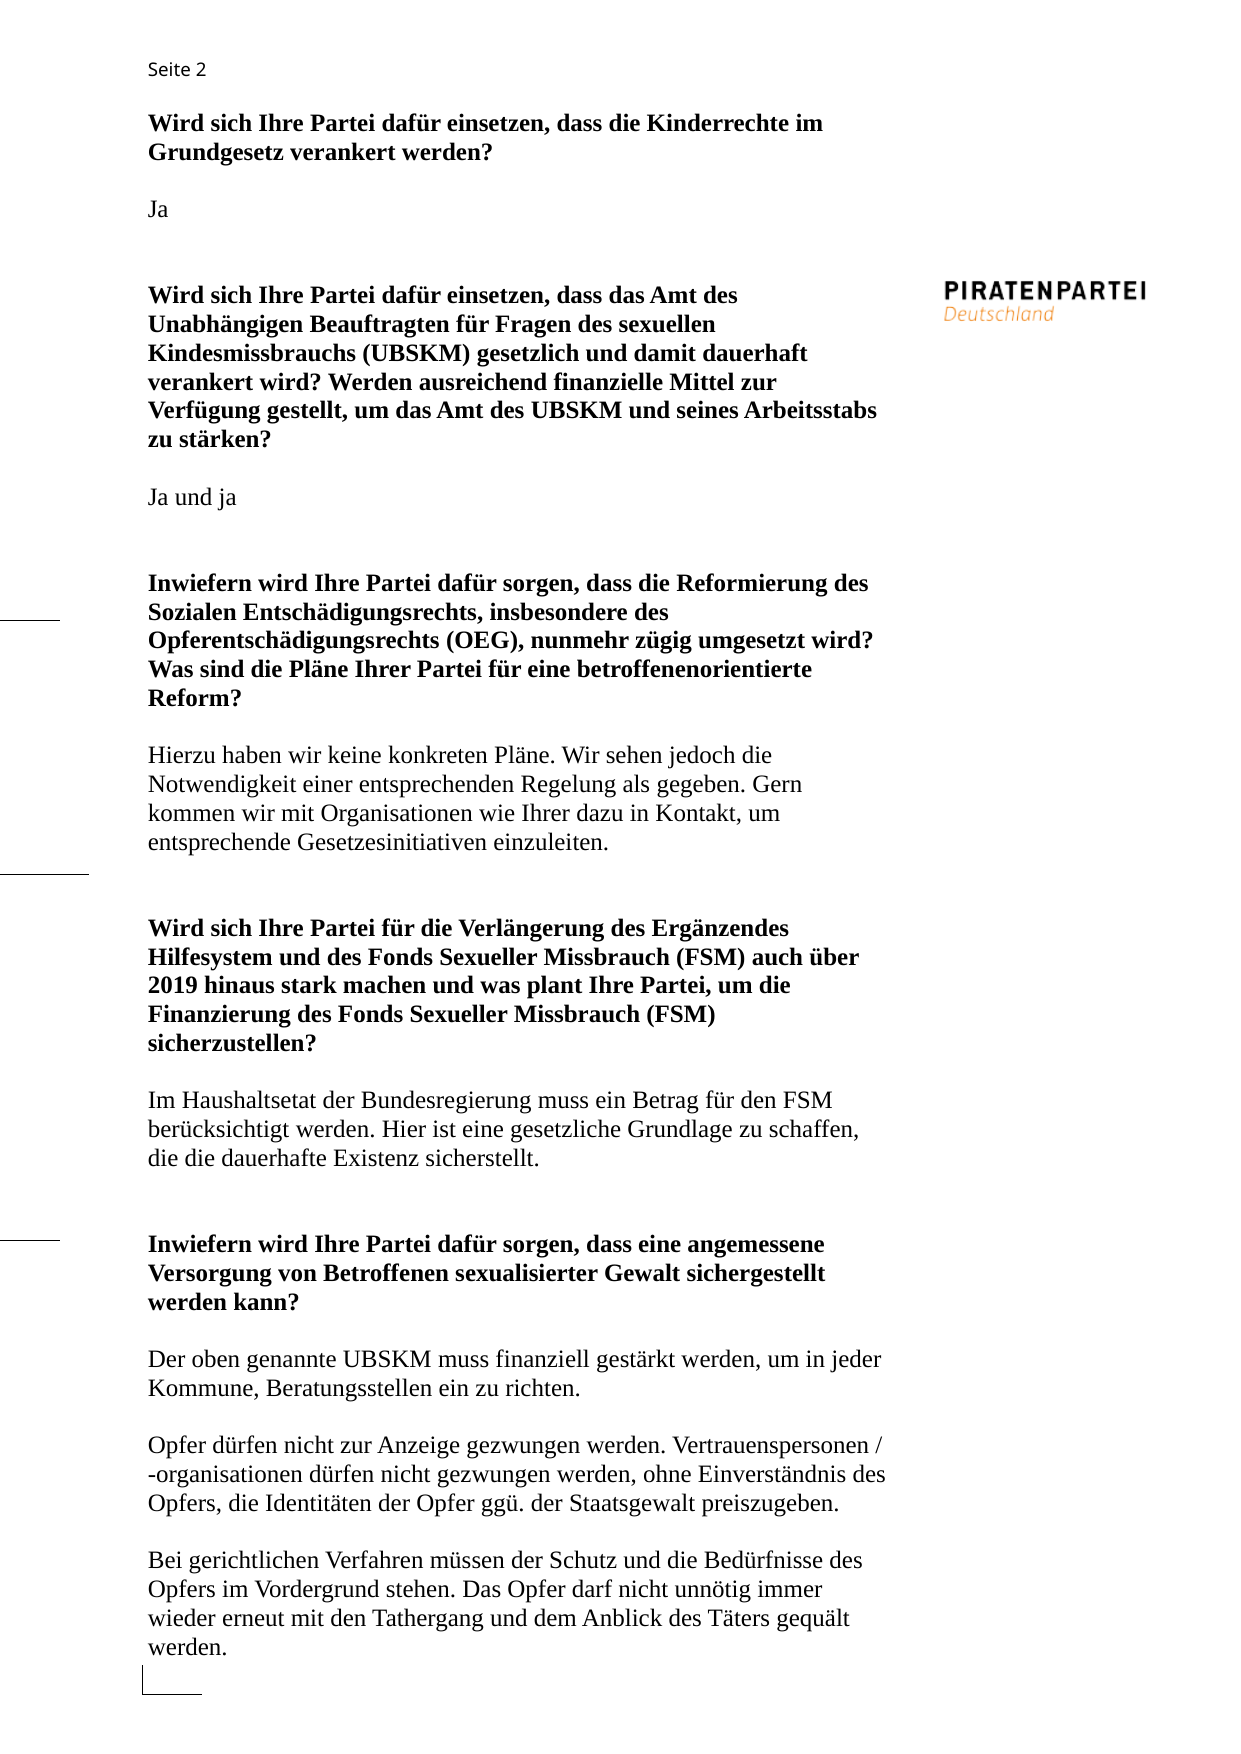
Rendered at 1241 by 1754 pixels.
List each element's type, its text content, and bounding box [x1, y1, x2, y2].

text Wird sich Ihre Partei für die Verlängerung des Ergänzendes Hilfesystem und des Fonds Sexueller Missbrauch (FSM) auch über 2019 hinaus stark machen und was plant Ihre Partei, um die Finanzierung des Fonds Sexueller Missbrauch (FSM) sicherzustellen? [148, 913, 886, 1057]
text Bei gerichtlichen Verfahren müssen der Schutz und die Bedürfnisse des Opfers im Vordergrund stehen. Das Opfer darf nicht unnötig immer wieder erneut mit den Tathergang und dem Anblick des Täters gequält werden. [148, 1546, 886, 1661]
text Im Haushaltsetat der Bundesregierung muss ein Betrag für den FSM berücksichtigt werden. Hier ist eine gesetzliche Grundlage zu schaffen, die die dauerhafte Existenz sicherstellt. [148, 1086, 886, 1172]
text Ja [148, 194, 886, 223]
text Ja und ja [148, 482, 886, 511]
picture [821, 240, 1241, 361]
text Wird sich Ihre Partei dafür einsetzen, dass das Amt des Unabhängigen Beauftragten für Fragen des sexuellen Kindesmissbrauchs (UBSKM) gesetzlich und damit dauerhaft verankert wird? Werden ausreichend finanzielle Mittel zur Verfügung gestellt, um das Amt des UBSKM und seines Arbeitsstabs zu stärken? [148, 281, 886, 453]
text Wird sich Ihre Partei dafür einsetzen, dass die Kinderrechte im Grundgesetz verankert werden? [148, 108, 886, 166]
text Opfer dürfen nicht zur Anzeige gezwungen werden. Vertrauenspersonen / -organisationen dürfen nicht gezwungen werden, ohne Einverständnis des Opfers, die Identitäten der Opfer ggü. der Staatsgewalt preiszugeben. [148, 1431, 886, 1517]
text Inwiefern wird Ihre Partei dafür sorgen, dass die Reformierung des Sozialen Entschädigungsrechts, insbesondere des Opferentschädigungsrechts (OEG), nunmehr zügig umgesetzt wird? Was sind die Pläne Ihrer Partei für eine betroffenenorientierte Reform? [148, 568, 886, 712]
text Hierzu haben wir keine konkreten Pläne. Wir sehen jedoch die Notwendigkeit einer entsprechenden Regelung als gegeben. Gern kommen wir mit Organisationen wie Ihrer dazu in Kontakt, um entsprechende Gesetzesinitiativen einzuleiten. [148, 741, 886, 856]
text Inwiefern wird Ihre Partei dafür sorgen, dass eine angemessene Versorgung von Betroffenen sexualisierter Gewalt sichergestellt werden kann? [148, 1229, 886, 1316]
text Der oben genannte UBSKM muss finanziell gestärkt werden, um in jeder Kommune, Beratungsstellen ein zu richten. [148, 1344, 886, 1402]
